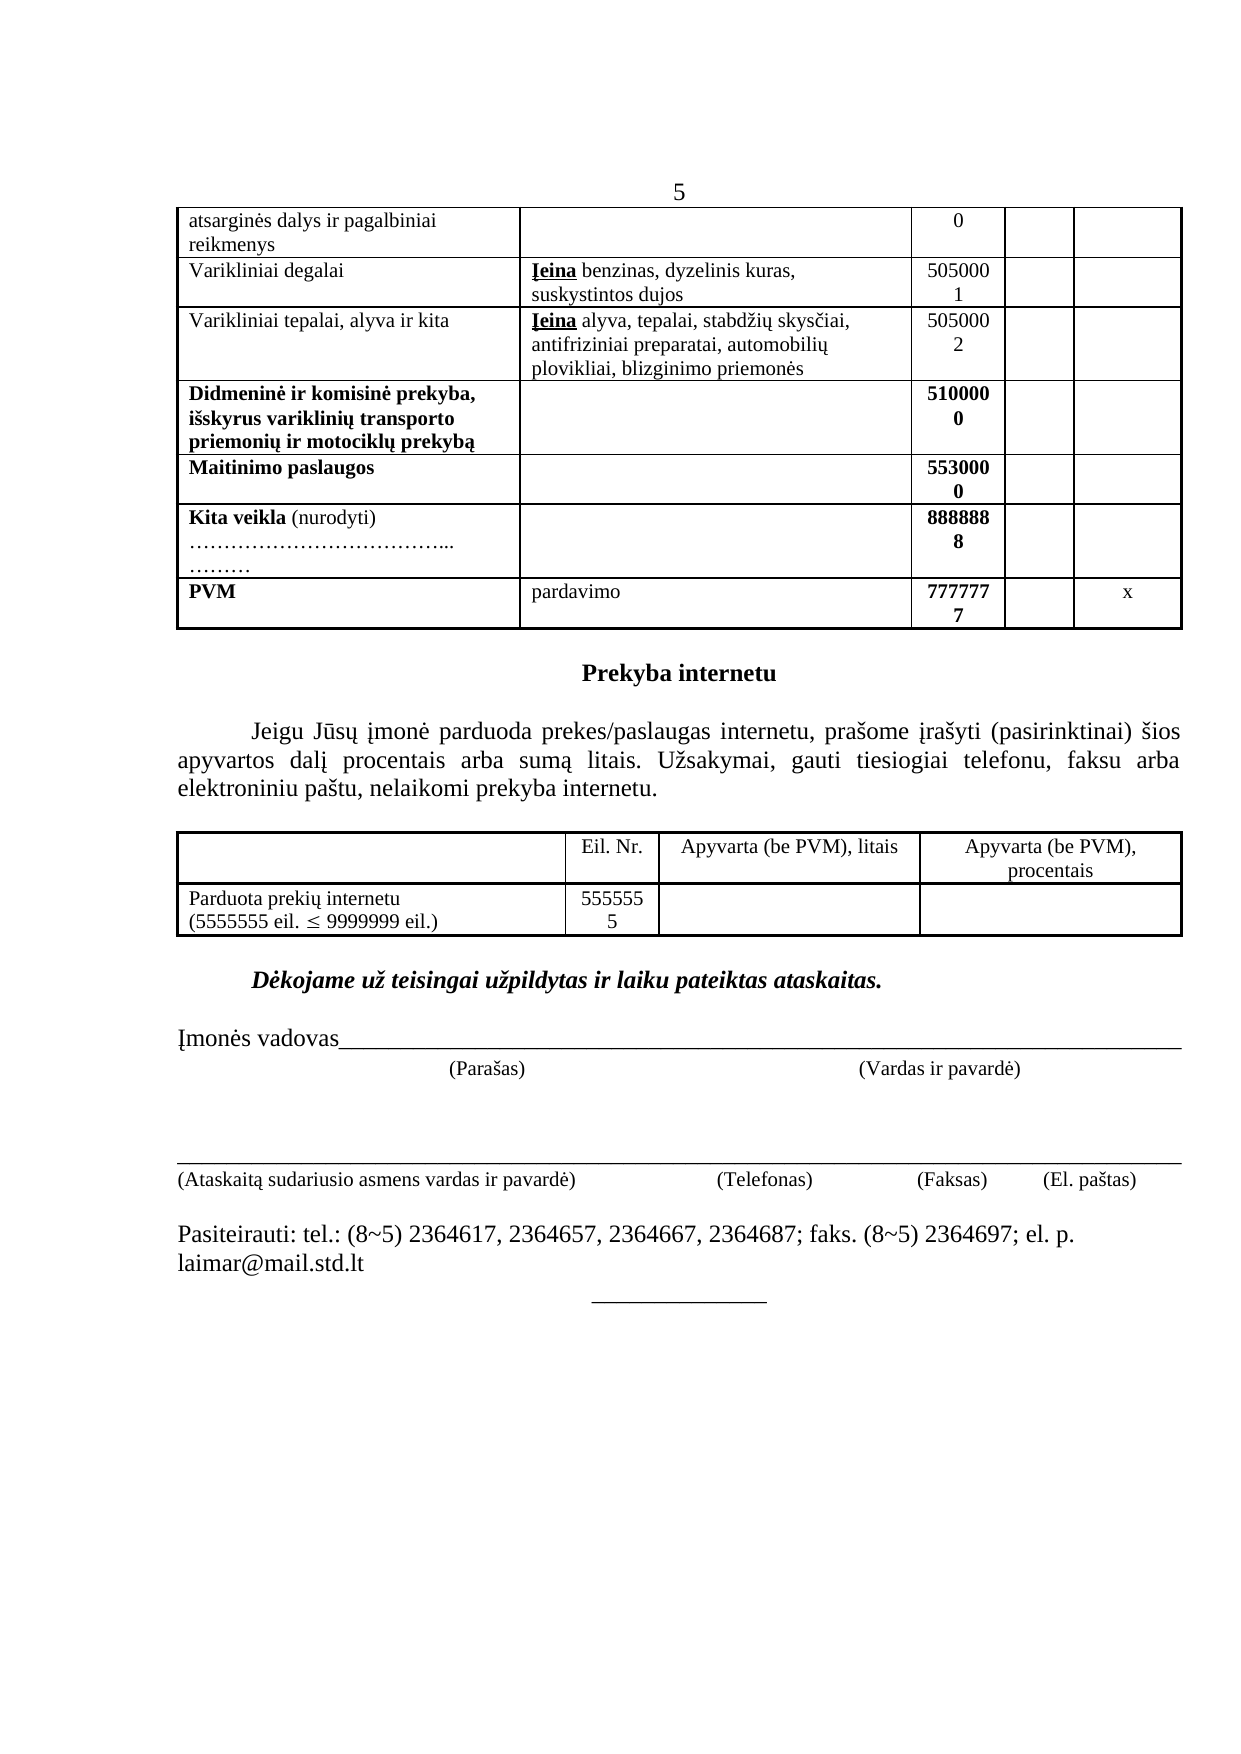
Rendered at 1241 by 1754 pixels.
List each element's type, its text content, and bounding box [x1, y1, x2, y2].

table_cell PVM [179, 579, 519, 627]
table_cell Kita veikla (nurodyti) ………………………………...……… [179, 505, 519, 577]
table_cell 5050002 [912, 308, 1004, 380]
table_header Apyvarta (be PVM), litais [660, 834, 919, 882]
table_cell 8888888 [912, 505, 1004, 577]
table_cell x [1075, 579, 1180, 627]
text (Parašas) (Vardas ir pavardė) [177, 1052, 1181, 1080]
text Įmonės vadovas [177, 1023, 1181, 1052]
text Jeigu Jūsų įmonė parduoda prekes/paslaugas internetu, prašome įrašyti (pasirinktinai) šios apyvartos dalį procentais arba sumą litais. Užsakymai, gauti tiesiogiai telefonu, faksu arba elektroniniu paštu, nelaikomi prekyba internetu. [177, 716, 1181, 802]
table_cell Varikliniai tepalai, alyva ir kita [179, 308, 519, 380]
table_cell Didmeninė ir komisinė prekyba, išskyrus variklinių transporto priemonių ir motociklų prekybą [179, 381, 519, 453]
text Dėkojame už teisingai užpildytas ir laiku pateiktas ataskaitas. [177, 965, 1181, 994]
text Pasiteirauti: tel.: (8~5) 2364617, 2364657, 2364667, 2364687; faks. (8~5) 2364697; el. p. laimar@mail.std.lt [177, 1219, 1181, 1277]
table_cell Įeina benzinas, dyzelinis kuras, suskystintos dujos [521, 258, 911, 306]
table_cell [1006, 208, 1073, 256]
table_cell [521, 381, 911, 453]
text ______________ [177, 1277, 1181, 1306]
table_cell [521, 208, 911, 256]
table_cell [1006, 455, 1073, 503]
table_cell [1075, 208, 1180, 256]
table_cell [1075, 258, 1180, 306]
table_cell [1075, 308, 1180, 380]
table_header [179, 834, 565, 882]
table_cell [1006, 579, 1073, 627]
table_cell 5100000 [912, 381, 1004, 453]
table_cell atsarginės dalys ir pagalbiniai reikmenys [179, 208, 519, 256]
table_cell 0 [912, 208, 1004, 256]
table_cell [1006, 381, 1073, 453]
table_cell Įeina alyva, tepalai, stabdžių skysčiai, antifriziniai preparatai, automobilių plovikliai, blizginimo priemonės [521, 308, 911, 380]
table_header Apyvarta (be PVM), procentais [921, 834, 1180, 882]
table_cell [660, 885, 919, 933]
table_cell pardavimo [521, 579, 911, 627]
table_cell [521, 455, 911, 503]
table_cell [1006, 258, 1073, 306]
table_cell [1075, 505, 1180, 577]
table_cell Maitinimo paslaugos [179, 455, 519, 503]
table_cell 5555555 [566, 885, 658, 933]
text Prekyba internetu [177, 658, 1181, 687]
table_cell [1006, 308, 1073, 380]
text (Ataskaitą sudariusio asmens vardas ir pavardė) (Telefonas) (Faksas) (El. paštas) [177, 1167, 1181, 1191]
table_cell 5530000 [912, 455, 1004, 503]
table_cell [1006, 505, 1073, 577]
table_cell Parduota prekių internetu (5555555 eil.  9999999 eil.) [179, 885, 565, 933]
table_header Eil. Nr. [566, 834, 658, 882]
table_cell Varikliniai degalai [179, 258, 519, 306]
table_cell [921, 885, 1180, 933]
table_cell [521, 505, 911, 577]
table_cell 5050001 [912, 258, 1004, 306]
table_cell [1075, 381, 1180, 453]
table_cell [1075, 455, 1180, 503]
table_cell 7777777 [912, 579, 1004, 627]
